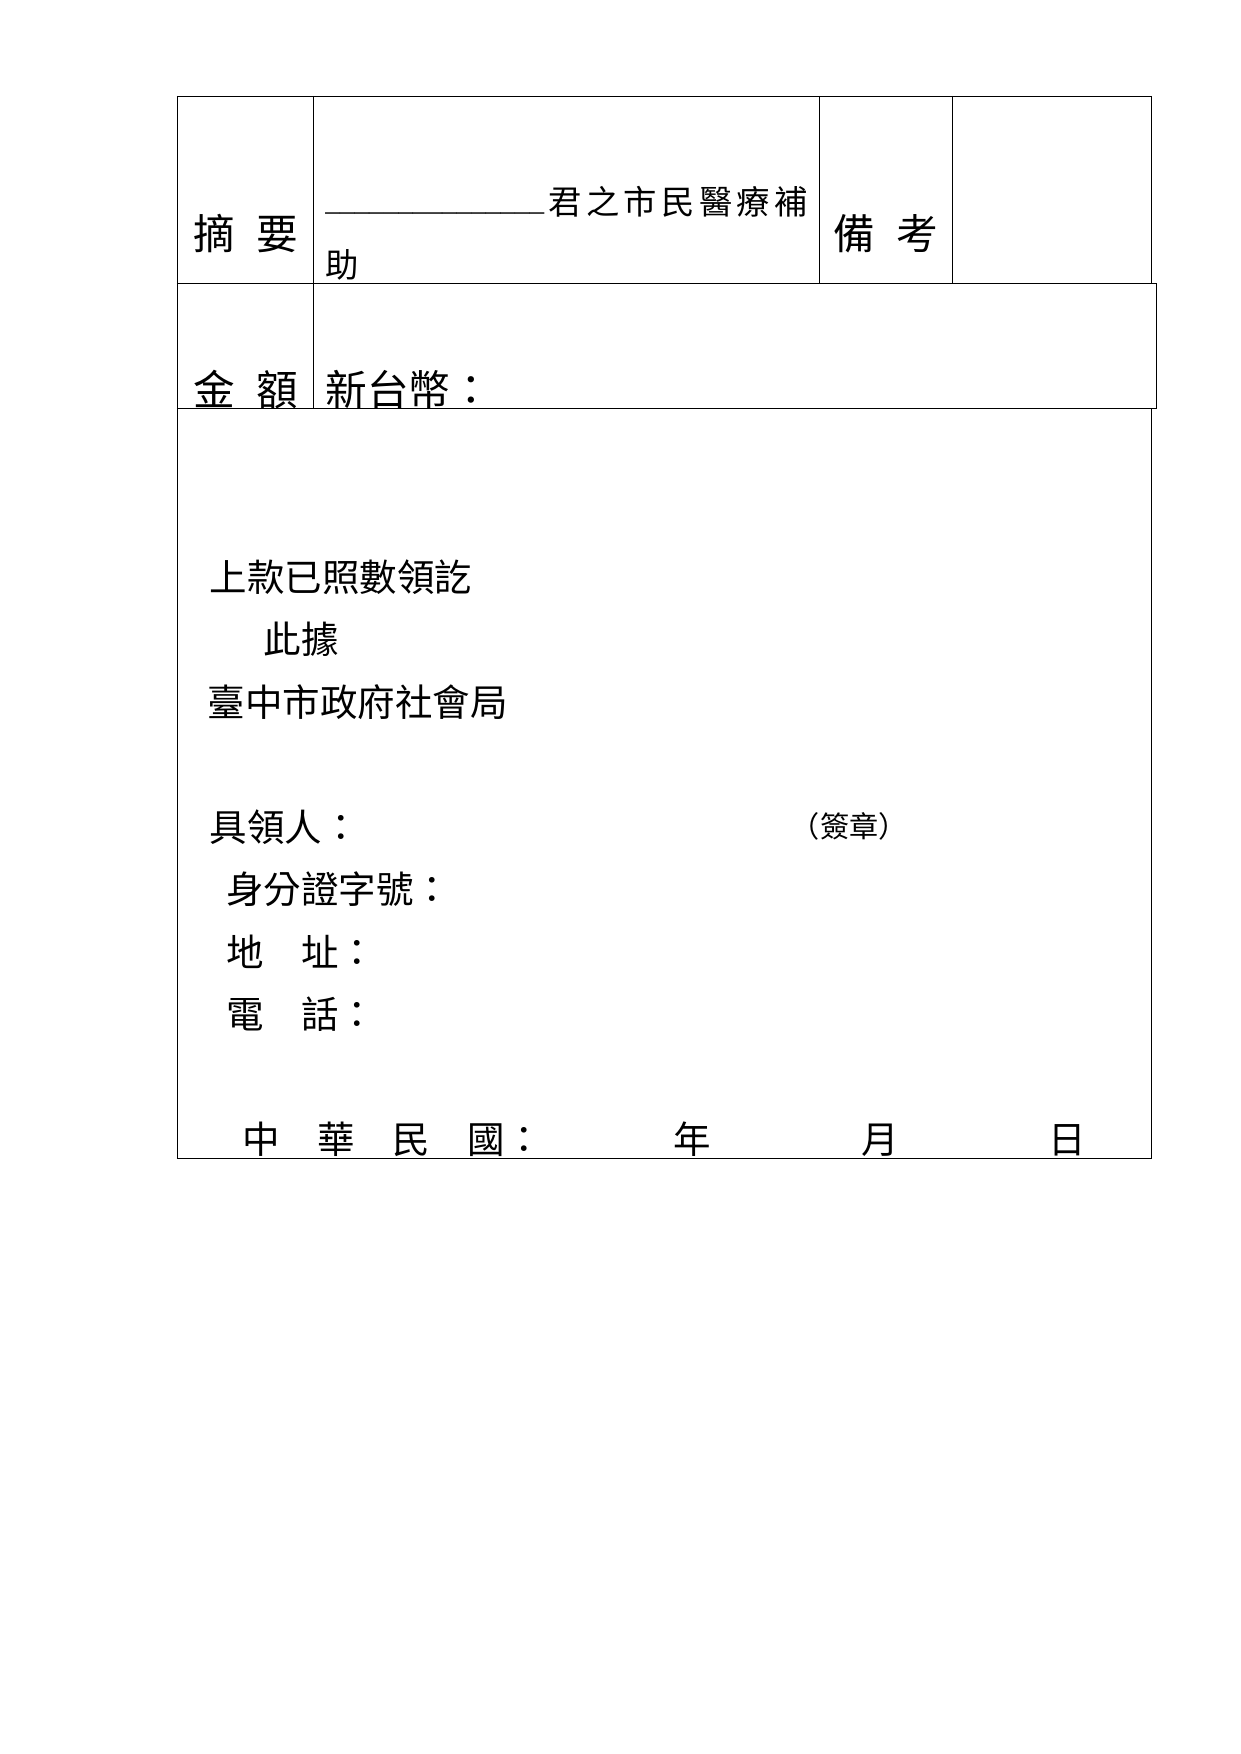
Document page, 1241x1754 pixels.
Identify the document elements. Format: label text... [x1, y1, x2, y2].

table_cell [1152, 409, 1156, 1158]
table_header [1152, 96, 1156, 283]
table_header 備 考 [820, 97, 952, 283]
table_cell 新台幣： [314, 284, 1156, 408]
table_header [953, 97, 1151, 283]
table_cell 金 額 [178, 284, 313, 408]
table_header _______________君之市民醫療補助 [314, 97, 819, 283]
table_header 摘 要 [178, 97, 313, 283]
table_cell 上款已照數領訖 此據 臺中市政府社會局 具領人： （簽章） 身分證字號： 地 址： 電 話： 中 華 民 國： 年 月 日 [178, 409, 1151, 1158]
